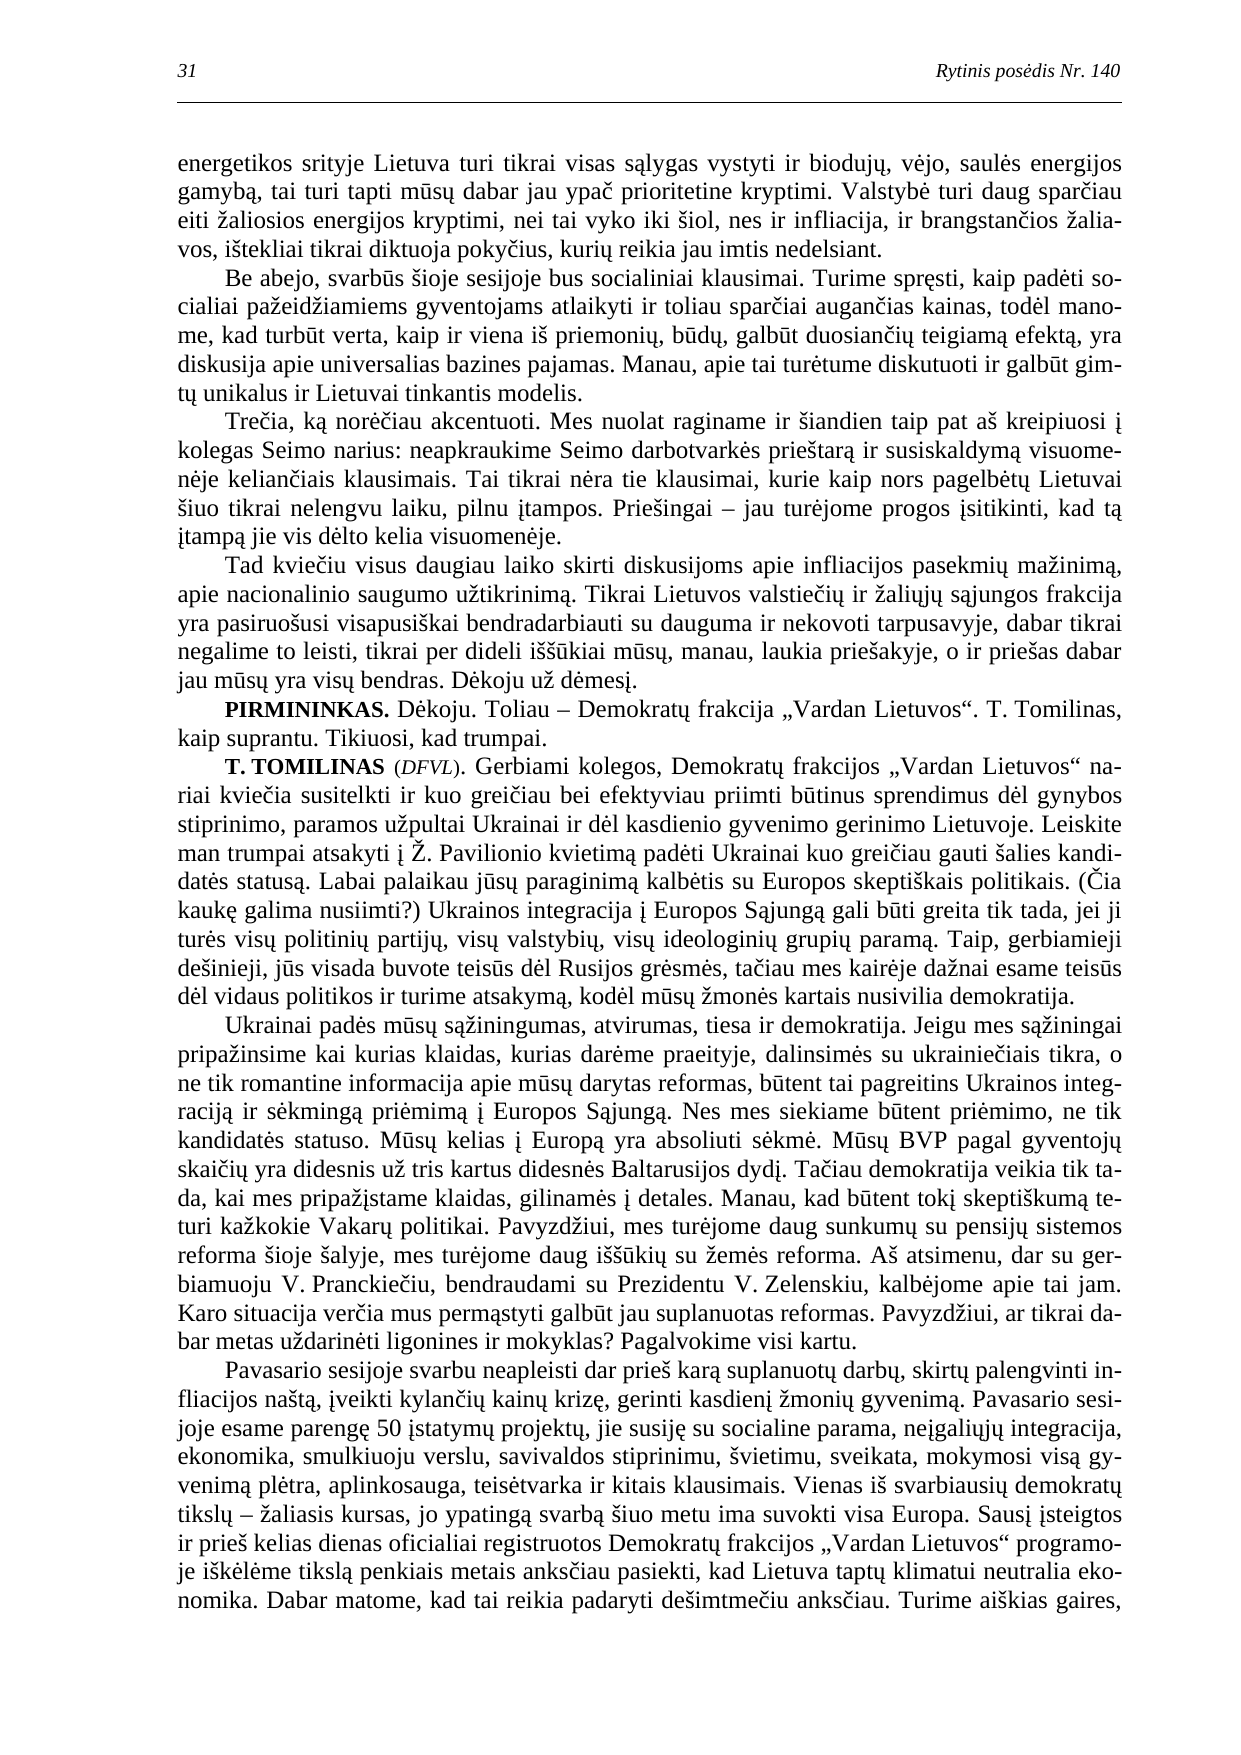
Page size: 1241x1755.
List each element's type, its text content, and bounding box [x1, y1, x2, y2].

text Be abe­jo, svar­būs šio­je se­si­jo­je bus so­cia­li­niai klau­si­mai. Tu­ri­me spręs­ti, kaip padė­ti so­cia­liai pa­žei­džia­miems gy­ven­to­jams at­lai­ky­ti ir to­liau spar­čiai au­gan­čias kai­nas, to­dėl ma­no­me, kad tur­būt ver­ta, kaip ir vie­na iš prie­mo­nių, bū­dų, gal­būt duo­sian­čių tei­gia­mą efek­tą, yra dis­ku­si­ja apie uni­ver­sa­lias ba­zi­nes pa­ja­mas. Ma­nau, apie tai tu­rė­tu­me dis­ku­tuo­ti ir gal­būt gim­tų uni­ka­lus ir Lie­tu­vai tin­kan­tis mo­de­lis. [177, 263, 1122, 406]
text Uk­rai­nai pa­dės mū­sų są­ži­nin­gu­mas, at­vi­ru­mas, tie­sa ir de­mo­kra­tija. Jei­gu mes są­ži­nin­gai pri­pa­žin­si­me kai ku­rias klai­das, ku­rias da­rė­me pra­ei­ty­je, da­lin­si­mės su uk­rai­nie­čiais tik­ra, o ne tik ro­man­ti­ne in­for­ma­ci­ja apie mū­sų da­ry­tas re­for­mas, bū­tent tai pa­grei­tins Uk­rai­nos in­teg­ra­ci­ją ir sėk­min­gą pri­ėmi­mą į Eu­ro­pos Są­jun­gą. Nes mes sie­kia­me bū­tent pri­ėmi­mo, ne tik kan­di­da­tės sta­tu­so. Mū­sų ke­lias į Eu­ro­pą yra ab­so­liu­ti sėk­mė. Mū­sų BVP pa­gal gy­ven­to­jų skai­čių yra di­des­nis už tris kar­tus di­des­nės Bal­ta­ru­si­jos dy­dį. Ta­čiau de­mo­kra­tija vei­kia tik ta­da, kai mes pri­pa­žįs­ta­me klai­das, gi­li­na­mės į de­ta­les. Ma­nau, kad bū­tent to­kį skep­tiš­ku­mą te­tu­ri kaž­ko­kie Va­ka­rų po­li­ti­kai. Pa­vyz­džiui, mes tu­rė­jo­me daug sun­ku­mų su pen­si­jų sis­te­mos re­for­ma šio­je ša­ly­je, mes tu­rė­jo­me daug iš­šū­kių su že­mės re­for­ma. Aš at­si­me­nu, dar su ger­bia­muo­ju V. Pranc­kie­čiu, ben­drau­da­mi su Pre­zi­den­tu V. Ze­lens­kiu, kal­bė­jo­me apie tai jam. Ka­ro si­tu­a­ci­ja ver­čia mus per­mąs­ty­ti gal­būt jau su­pla­nuo­tas re­for­mas. Pa­vyz­džiui, ar tik­rai da­bar me­tas už­da­ri­nė­ti li­go­ni­nes ir mo­kyk­las? Pa­gal­vo­ki­me vi­si kar­tu. [177, 1010, 1122, 1355]
text ener­ge­ti­kos sri­ty­je Lie­tu­va tu­ri tik­rai vi­sas są­ly­gas vys­ty­ti ir bio­du­jų, vė­jo, sau­lės ener­gi­jos ga­my­bą, tai tu­ri tap­ti mū­sų da­bar jau ypač pri­ori­te­ti­ne kryp­ti­mi. Vals­ty­bė tu­ri daug spar­čiau ei­ti ža­lio­sios ener­gi­jos kryp­ti­mi, nei tai vy­ko iki šiol, nes ir in­flia­ci­ja, ir brangs­tan­čios ža­lia­vos, iš­tek­liai tik­rai dik­tuo­ja po­ky­čius, ku­rių rei­kia jau im­tis ne­del­siant. [177, 148, 1122, 263]
text PIRMININKAS. Dė­ko­ju. To­liau – De­mok­ra­tų frak­ci­ja „Var­dan Lie­tu­vos“. T. To­mi­li­nas, kaip su­pran­tu. Ti­kiuo­si, kad trum­pai. [177, 694, 1122, 751]
text Tad kvie­čiu vi­sus dau­giau lai­ko skir­ti dis­ku­si­joms apie in­flia­ci­jos pa­sek­mių ma­ži­ni­mą, apie na­cio­na­li­nio sau­gu­mo už­tik­ri­ni­mą. Tik­rai Lie­tu­vos vals­tie­čių ir ža­lių­jų są­jun­gos frak­ci­ja yra pa­si­ruo­šu­si vi­sa­pu­siš­kai ben­dra­dar­biau­ti su dau­gu­ma ir ne­ko­vo­ti tar­pu­sa­vy­je, da­bar tik­rai ne­ga­li­me to leis­ti, tik­rai per di­de­li iš­šū­kiai mū­sų, ma­nau, lau­kia prie­ša­ky­je, o ir prie­šas da­bar jau mū­sų yra vi­sų ben­dras. Dė­ko­ju už dė­me­sį. [177, 550, 1122, 694]
text T. TOMILINAS (DFVL). Ger­bia­mi ko­le­gos, De­mok­ra­tų frak­ci­jos „Var­dan Lie­tu­vos“ na­riai kvie­čia su­si­telk­ti ir kuo grei­čiau bei efek­ty­viau pri­im­ti bū­ti­nus spren­di­mus dėl gy­ny­bos stip­ri­ni­mo, pa­ra­mos už­pul­tai Uk­rai­nai ir dėl kas­die­nio gy­ve­ni­mo ge­ri­ni­mo Lie­tu­vo­je. Leis­ki­te man trum­pai at­sa­ky­ti į Ž. Pa­vi­lio­nio kvie­ti­mą pa­dė­ti Uk­rai­nai kuo grei­čiau gau­ti ša­lies kan­di­da­tės sta­tu­są. La­bai pa­lai­kau jū­sų pa­ra­gi­ni­mą kal­bė­tis su Eu­ro­pos skep­tiš­kais po­li­ti­kais. (Čia kau­kę ga­li­ma nu­si­im­ti?) Uk­rai­nos in­teg­ra­ci­ja į Eu­ro­pos Są­jun­gą ga­li bū­ti grei­ta tik ta­da, jei ji tu­rės vi­sų po­li­ti­nių par­ti­jų, vi­sų vals­ty­bių, vi­sų ide­o­lo­gi­nių gru­pių pa­ra­mą. Taip, ger­bia­mie­ji de­ši­nie­ji, jūs vi­sa­da bu­vo­te tei­sūs dėl Ru­si­jos grės­mės, ta­čiau mes kai­rė­je daž­nai esa­me tei­sūs dėl vi­daus po­li­ti­kos ir tu­ri­me at­sa­ky­mą, ko­dėl mū­sų žmo­nės kar­tais nu­si­vi­lia de­mo­kra­tija. [177, 751, 1122, 1010]
text Tre­čia, ką no­rė­čiau ak­cen­tuo­ti. Mes nuo­lat ra­gi­na­me ir šian­dien taip pat aš krei­piuo­si į ko­le­gas Sei­mo na­rius: ne­ap­krau­ki­me Sei­mo dar­bo­tvarkės prieš­ta­rą ir su­si­skal­dy­mą vi­suo­me­nė­je ke­lian­čiais klau­si­mais. Tai tik­rai nė­ra tie klau­si­mai, ku­rie kaip nors pa­gel­bė­tų Lie­tu­vai šiuo tik­rai ne­leng­vu lai­ku, pil­nu įtam­pos. Prie­šin­gai – jau tu­rė­jo­me pro­gos įsi­ti­kin­ti, kad tą įtam­pą jie vis dėl­to ke­lia vi­suo­me­nė­je. [177, 406, 1122, 550]
text Pa­va­sa­rio se­si­jo­je svar­bu ne­ap­leis­ti dar prieš ka­rą su­pla­nuo­tų dar­bų, skir­tų pa­leng­vin­ti in­flia­ci­jos naš­tą, įveik­ti ky­lan­čių kai­nų kri­zę, ge­rin­ti kas­die­nį žmo­nių gy­ve­ni­mą. Pa­va­sa­rio se­si­jo­je esa­me pa­ren­gę 50 įsta­ty­mų pro­jek­tų, jie su­si­ję su so­cia­li­ne pa­ra­ma, ne­įga­lių­jų in­teg­ra­ci­ja, eko­no­mi­ka, smul­kiuo­ju ver­slu, sa­vi­val­dos stip­ri­ni­mu, švie­ti­mu, svei­ka­ta, mo­ky­mo­si vi­są gy­ve­ni­mą plėt­ra, ap­lin­ko­sau­ga, tei­sėt­var­ka ir ki­tais klau­si­mais. Vie­nas iš svar­biau­sių de­mok­ra­tų tiks­lų – ža­lia­sis kur­sas, jo ypa­tin­gą svar­bą šiuo me­tu ima su­vok­ti vi­sa Eu­ro­pa. Sau­sį įsteig­tos ir prieš ke­lias die­nas ofi­cia­liai re­gist­ruo­tos De­mok­ra­tų frak­ci­jos „Var­dan Lie­tu­vos“ pro­gra­mo­je iš­kė­lė­me tiks­lą pen­kiais me­tais anks­čiau pa­siek­ti, kad Lie­tu­va tap­tų kli­ma­tui neut­ra­lia eko­no­mi­ka. Da­bar ma­to­me, kad tai rei­kia pa­da­ry­ti de­šimt­me­čiu anks­čiau. Tu­ri­me aiš­kias gai­res, [177, 1355, 1122, 1614]
